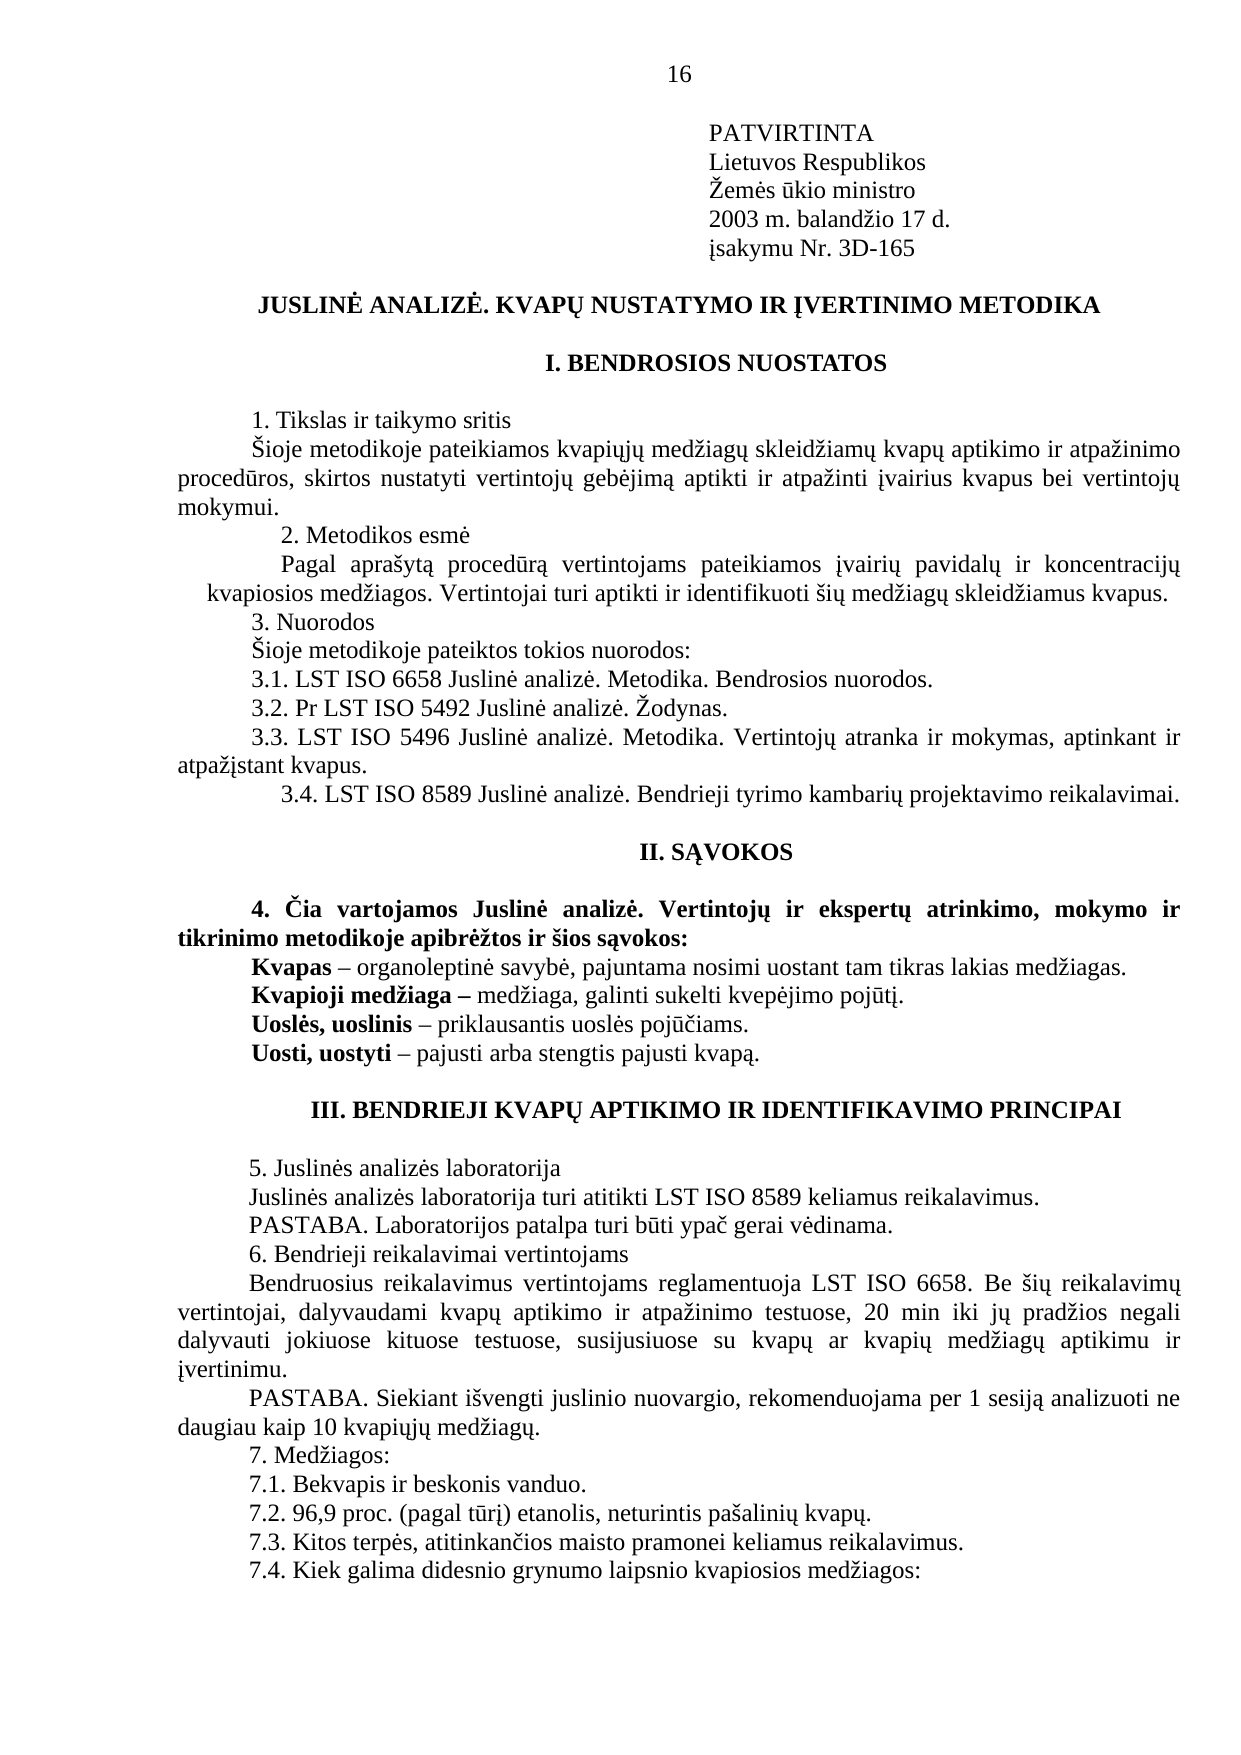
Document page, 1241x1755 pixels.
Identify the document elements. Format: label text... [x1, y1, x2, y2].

text 6. Bendrieji reikalavimai vertintojams [177, 1239, 1181, 1268]
text Uosti, uostyti – pajusti arba stengtis pajusti kvapą. [177, 1038, 1181, 1067]
text Pagal aprašytą procedūrą vertintojams pateikiamos įvairių pavidalų ir koncentracijų kvapiosios medžiagos. Vertintojai turi aptikti ir identifikuoti šių medžiagų skleidžiamus kvapus. [207, 549, 1181, 607]
text JUSLINĖ ANALIZĖ. KVAPŲ NUSTATYMO IR ĮVERTINIMO METODIKA [177, 291, 1181, 319]
text 2. Metodikos esmė [207, 521, 1181, 549]
text Uoslės, uoslinis – priklausantis uoslės pojūčiams. [177, 1009, 1181, 1038]
text 7.2. 96,9 proc. (pagal tūrį) etanolis, neturintis pašalinių kvapų. [177, 1498, 1181, 1527]
text Šioje metodikoje pateiktos tokios nuorodos: [177, 636, 1181, 664]
text įsakymu Nr. 3D-165 [177, 233, 1181, 262]
text Lietuvos Respublikos [177, 147, 1181, 176]
text Bendruosius reikalavimus vertintojams reglamentuoja LST ISO 6658. Be šių reikalavimų vertintojai, dalyvaudami kvapų aptikimo ir atpažinimo testuose, 20 min iki jų pradžios negali dalyvauti jokiuose kituose testuose, susijusiuose su kvapų ar kvapių medžiagų aptikimu ir įvertinimu. [177, 1268, 1181, 1383]
text PASTABA. Siekiant išvengti juslinio nuovargio, rekomenduojama per 1 sesiją analizuoti ne daugiau kaip 10 kvapiųjų medžiagų. [177, 1383, 1181, 1441]
text 3.2. Pr LST ISO 5492 Juslinė analizė. Žodynas. [177, 693, 1181, 722]
text 5. Juslinės analizės laboratorija [177, 1153, 1181, 1182]
text 3.3. LST ISO 5496 Juslinė analizė. Metodika. Vertintojų atranka ir mokymas, aptinkant ir atpažįstant kvapus. [177, 722, 1181, 779]
text 3.1. LST ISO 6658 Juslinė analizė. Metodika. Bendrosios nuorodos. [177, 664, 1181, 693]
text 7. Medžiagos: [177, 1441, 1181, 1469]
text 7.3. Kitos terpės, atitinkančios maisto pramonei keliamus reikalavimus. [177, 1527, 1181, 1556]
text 4. Čia vartojamos Juslinė analizė. Vertintojų ir ekspertų atrinkimo, mokymo ir tikrinimo metodikoje apibrėžtos ir šios sąvokos: [177, 894, 1181, 952]
text 2003 m. balandžio 17 d. [177, 204, 1181, 233]
text 7.1. Bekvapis ir beskonis vanduo. [177, 1469, 1181, 1498]
text Šioje metodikoje pateikiamos kvapiųjų medžiagų skleidžiamų kvapų aptikimo ir atpažinimo procedūros, skirtos nustatyti vertintojų gebėjimą aptikti ir atpažinti įvairius kvapus bei vertintojų mokymui. [177, 434, 1181, 521]
text Juslinės analizės laboratorija turi atitikti LST ISO 8589 keliamus reikalavimus. [177, 1182, 1181, 1211]
text 7.4. Kiek galima didesnio grynumo laipsnio kvapiosios medžiagos: [177, 1556, 1181, 1584]
text Žemės ūkio ministro [177, 176, 1181, 204]
text PASTABA. Laboratorijos patalpa turi būti ypač gerai vėdinama. [177, 1211, 1181, 1239]
text Kvapioji medžiaga – medžiaga, galinti sukelti kvepėjimo pojūtį. [177, 981, 1181, 1009]
text II. SĄVOKOS [177, 837, 1181, 866]
text 3.4. LST ISO 8589 Juslinė analizė. Bendrieji tyrimo kambarių projektavimo reikalavimai. [207, 779, 1181, 808]
text I. BENDROSIOS NUOSTATOS [177, 348, 1181, 377]
text PATVIRTINTA [177, 118, 1181, 147]
text III. BENDRIEJI KVAPŲ APTIKIMO IR IDENTIFIKAVIMO PRINCIPAI [177, 1096, 1181, 1124]
text 1. Tikslas ir taikymo sritis [177, 406, 1181, 434]
text 3. Nuorodos [177, 607, 1181, 636]
text Kvapas – organoleptinė savybė, pajuntama nosimi uostant tam tikras lakias medžiagas. [177, 952, 1181, 981]
